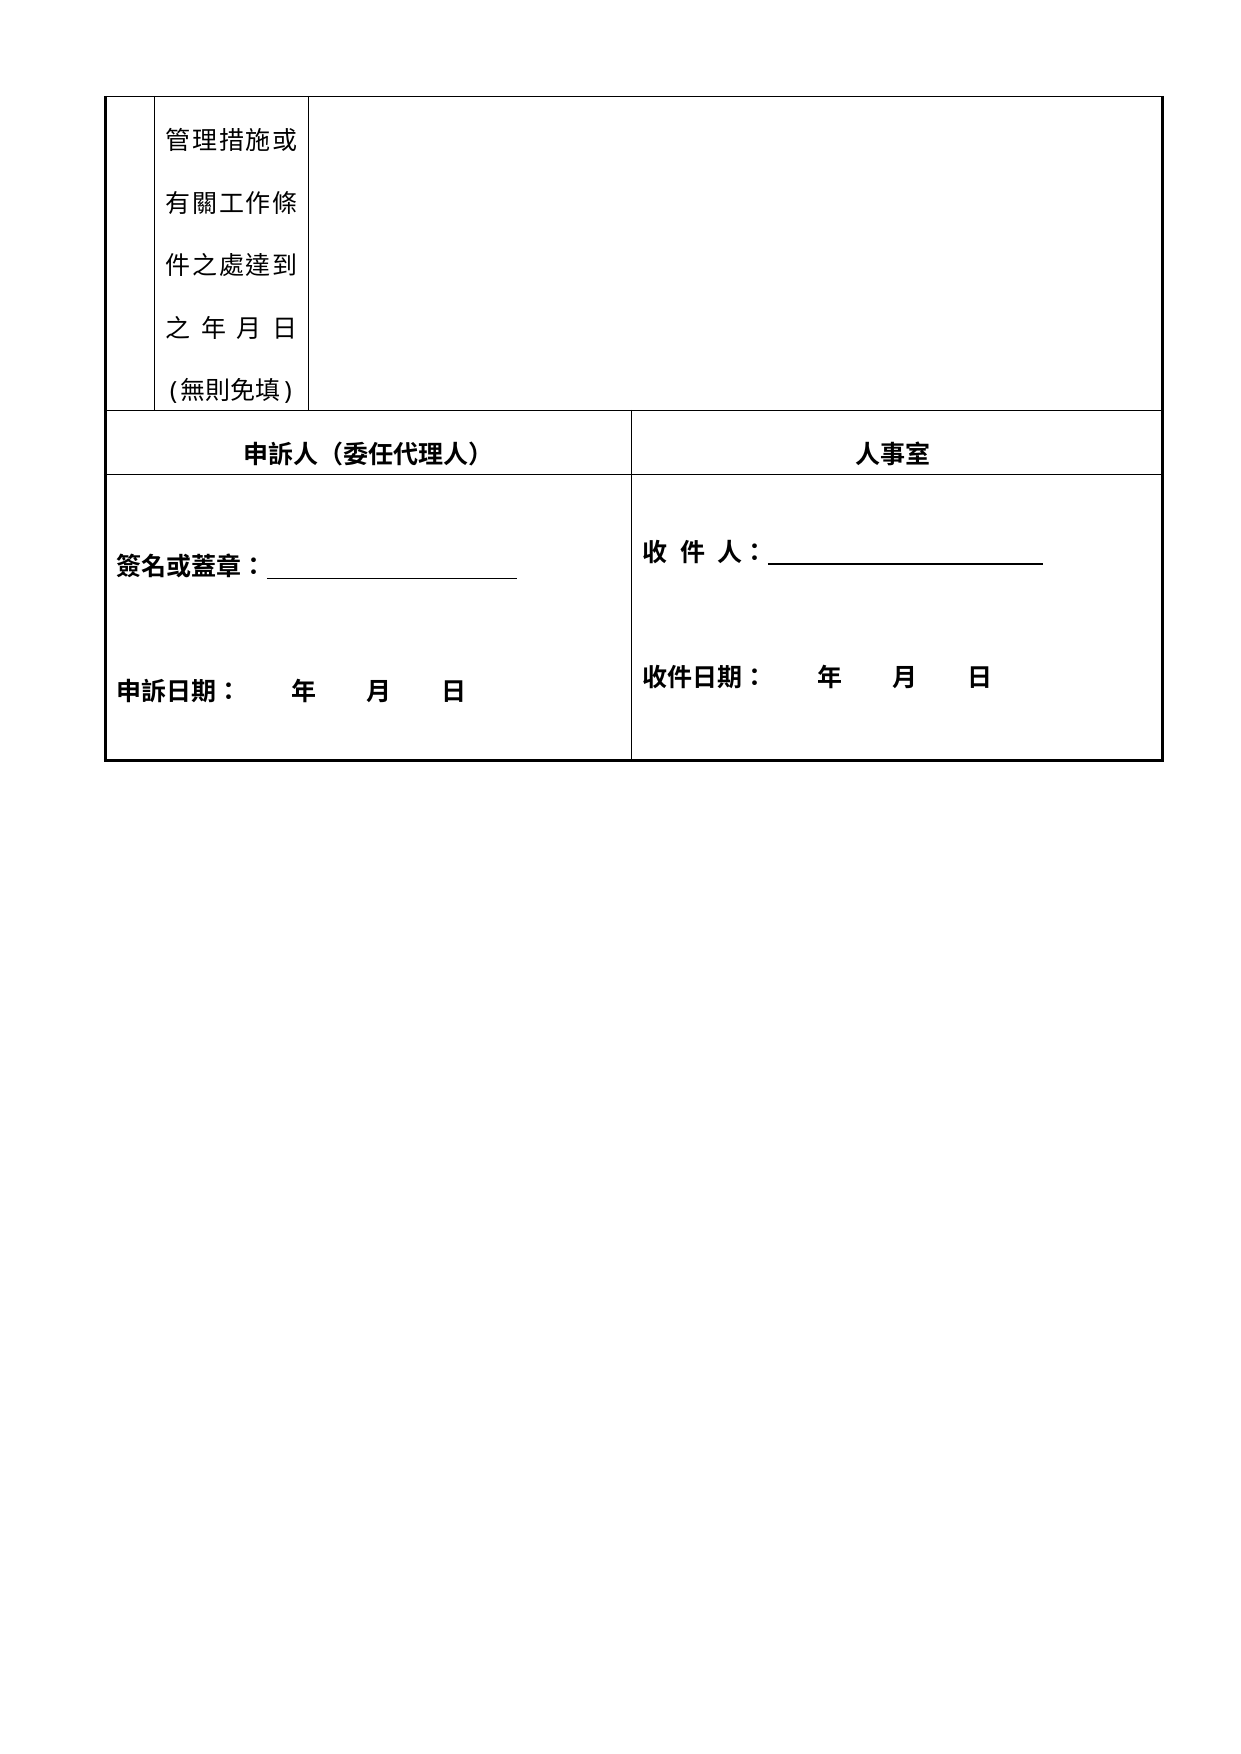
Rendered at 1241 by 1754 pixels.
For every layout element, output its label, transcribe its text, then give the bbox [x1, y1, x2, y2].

table_cell 人事室 [632, 411, 1161, 474]
table_cell 收 件 人： 收件日期： 年 月 日 [632, 475, 1161, 759]
table_cell 申訴內容 [107, 97, 154, 410]
table_cell 申訴人（委任代理人） [107, 411, 631, 474]
table_cell 簽名或蓋章： 申訴日期： 年 月 日 [107, 475, 631, 759]
table_cell 管理措施或有關工作條件之處達到之年月日(無則免填) [155, 97, 308, 410]
table_cell [309, 97, 1161, 410]
